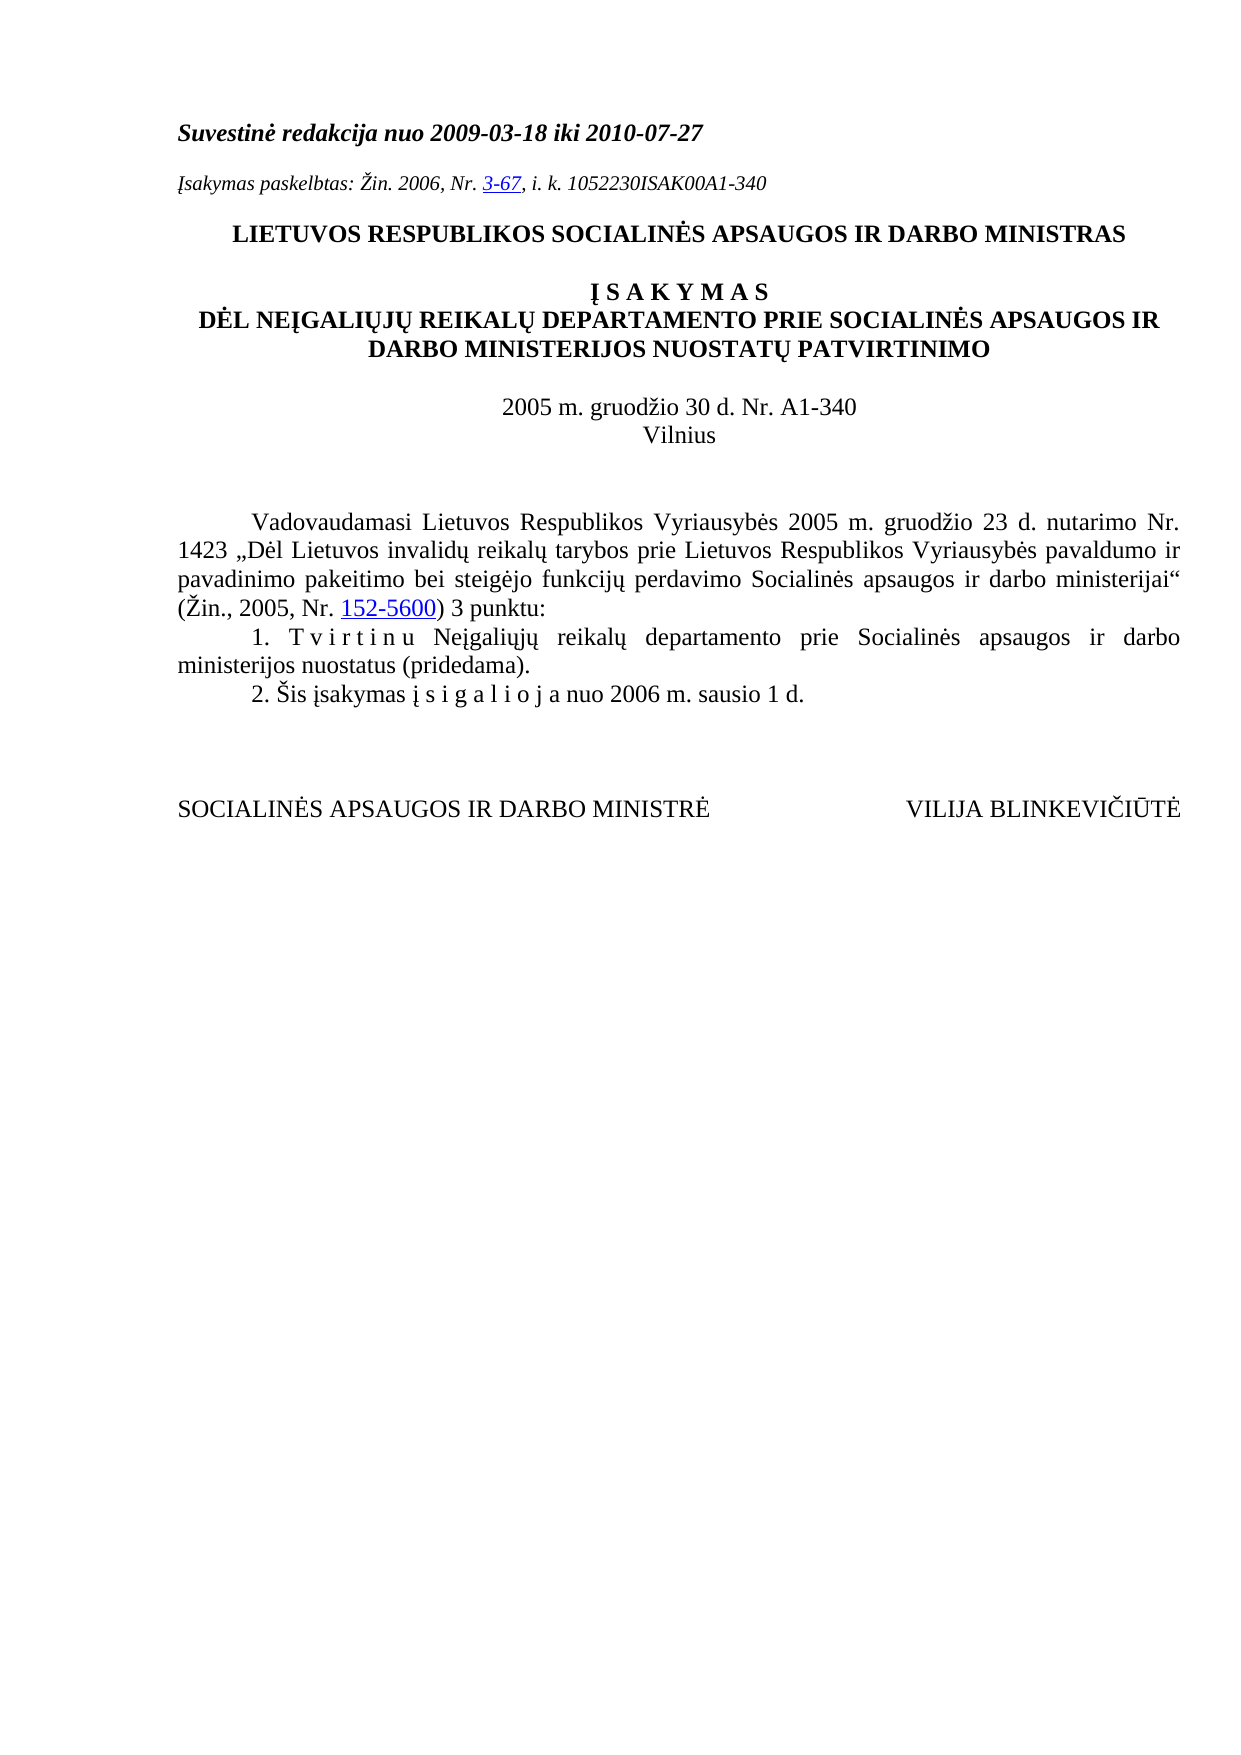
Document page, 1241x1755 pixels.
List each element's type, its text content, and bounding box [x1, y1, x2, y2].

text LIETUVOS RESPUBLIKOS SOCIALINĖS APSAUGOS IR DARBO MINISTRAS [177, 219, 1181, 248]
text Vadovaudamasi Lietuvos Respublikos Vyriausybės 2005 m. gruodžio 23 d. nutarimo Nr. 1423 „Dėl Lietuvos invalidų reikalų tarybos prie Lietuvos Respublikos Vyriausybės pavaldumo ir pavadinimo pakeitimo bei steigėjo funkcijų perdavimo Socialinės apsaugos ir darbo ministerijai“ (Žin., 2005, Nr. 152-5600) 3 punktu: [177, 507, 1181, 622]
text Įsakymas paskelbtas: Žin. 2006, Nr. 3-67, i. k. 1052230ISAK00A1-340 [177, 171, 1181, 195]
text Vilnius [177, 420, 1181, 449]
text SOCIALINĖS APSAUGOS IR DARBO MINISTRĖ VILIJA BLINKEVIČIŪTĖ [177, 794, 1181, 823]
text Į S A K Y M A S [177, 277, 1181, 305]
text 2. Šis įsakymas įsigalioja nuo 2006 m. sausio 1 d. [177, 679, 1181, 708]
text DĖL NEĮGALIŲJŲ REIKALŲ DEPARTAMENTO PRIE SOCIALINĖS APSAUGOS IR DARBO MINISTERIJOS NUOSTATŲ PATVIRTINIMO [177, 305, 1181, 363]
text 1. Tvirtinu Neįgaliųjų reikalų departamento prie Socialinės apsaugos ir darbo ministerijos nuostatus (pridedama). [177, 622, 1181, 679]
text Suvestinė redakcija nuo 2009-03-18 iki 2010-07-27 [177, 118, 1181, 147]
text 2005 m. gruodžio 30 d. Nr. A1-340 [177, 392, 1181, 420]
